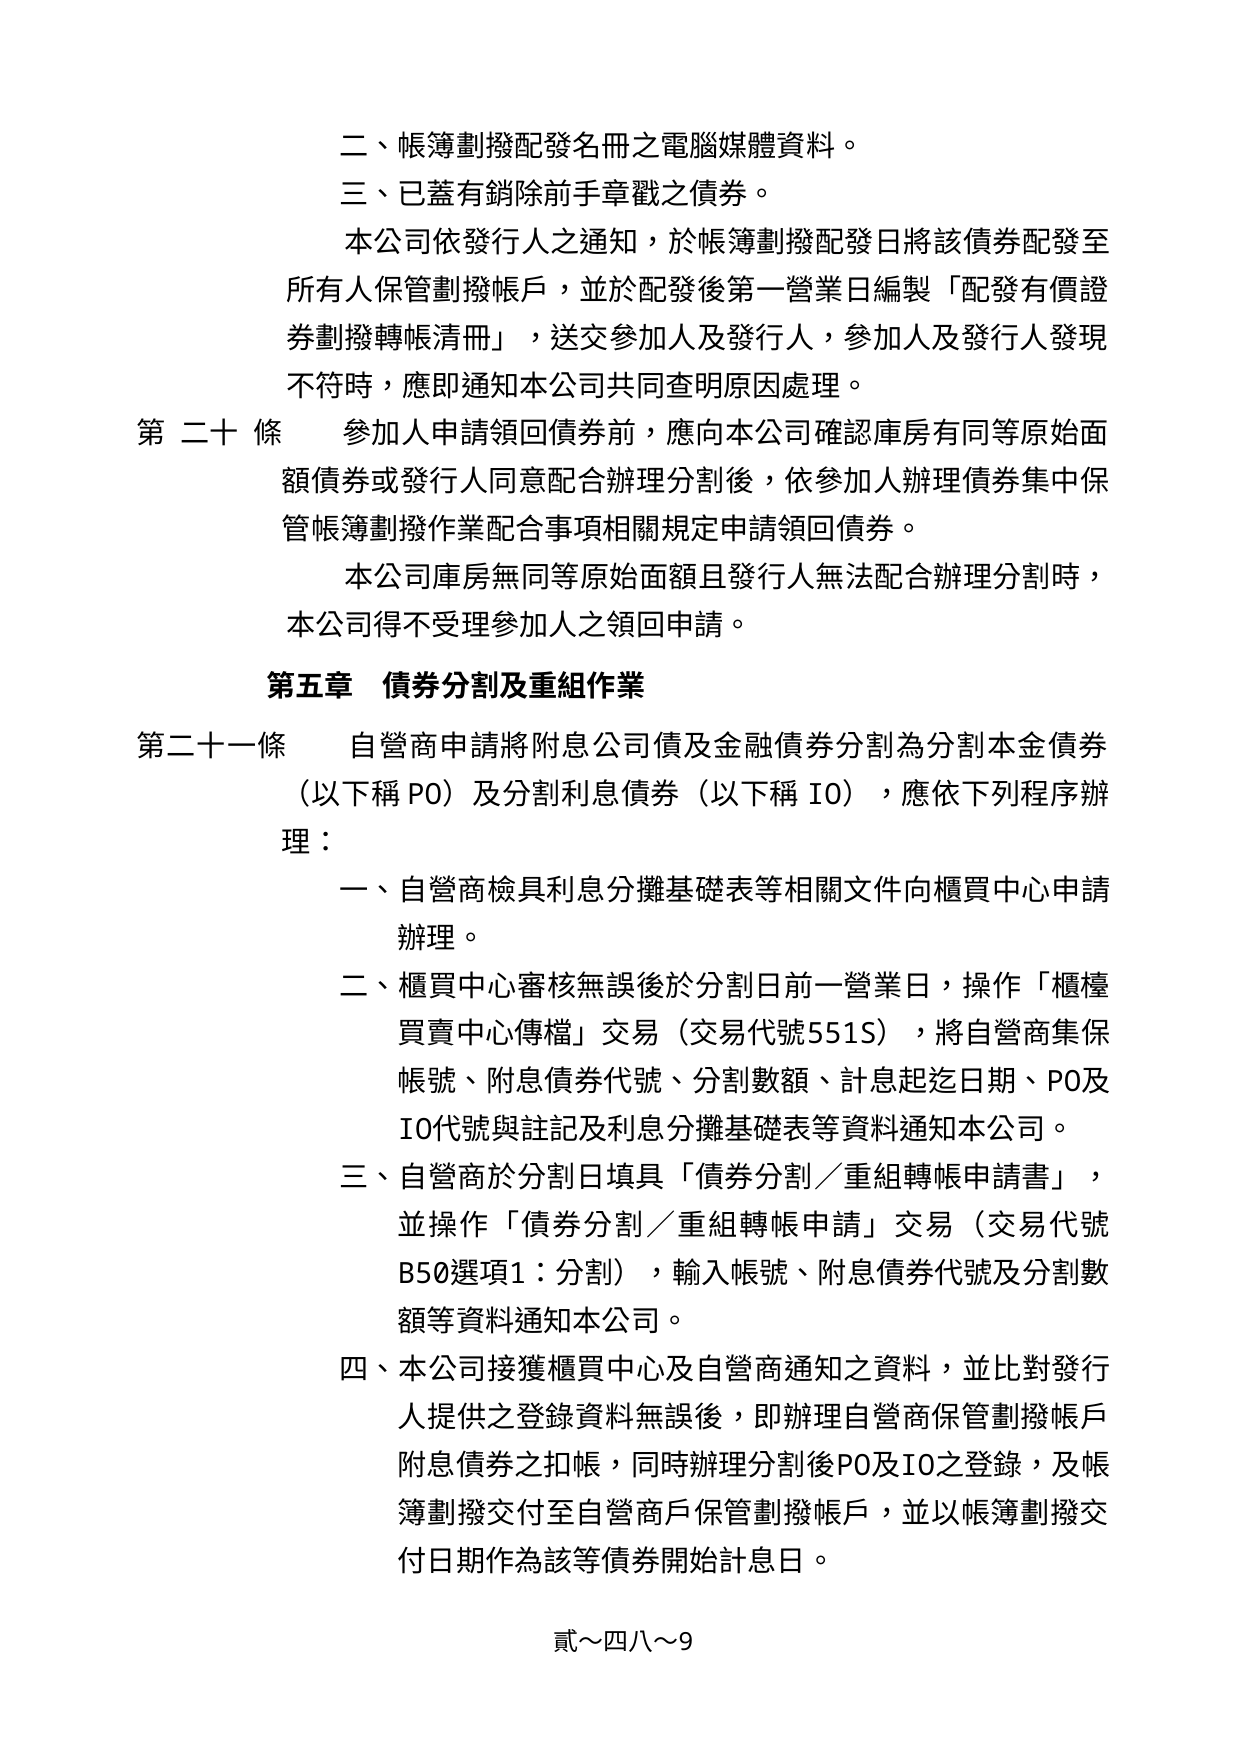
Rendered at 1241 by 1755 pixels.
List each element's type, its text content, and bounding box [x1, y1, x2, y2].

text 一、自營商檢具利息分攤基礎表等相關文件向櫃買中心申請辦理。 [339, 862, 1110, 958]
subtitle 第五章 債券分割及重組作業 [266, 658, 1110, 706]
text 第二十一條 自營商申請將附息公司債及金融債券分割為分割本金債券（以下稱PO）及分割利息債券（以下稱IO），應依下列程序辦理： [136, 718, 1110, 862]
text 二、帳簿劃撥配發名冊之電腦媒體資料。 [339, 118, 1110, 166]
text 三、自營商於分割日填具「債券分割／重組轉帳申請書」，並操作「債券分割／重組轉帳申請」交易（交易代號B50選項1：分割），輸入帳號、附息債券代號及分割數額等資料通知本公司。 [339, 1149, 1110, 1341]
text 二、櫃買中心審核無誤後於分割日前一營業日，操作「櫃檯買賣中心傳檔」交易（交易代號551S），將自營商集保帳號、附息債券代號、分割數額、計息起迄日期、PO及IO代號與註記及利息分攤基礎表等資料通知本公司。 [339, 958, 1110, 1149]
text 本公司依發行人之通知，於帳簿劃撥配發日將該債券配發至所有人保管劃撥帳戶，並於配發後第一營業日編製「配發有價證券劃撥轉帳清冊」，送交參加人及發行人，參加人及發行人發現不符時，應即通知本公司共同查明原因處理。 [286, 214, 1110, 406]
text 第 二十 條 參加人申請領回債券前，應向本公司確認庫房有同等原始面額債券或發行人同意配合辦理分割後，依參加人辦理債券集中保管帳簿劃撥作業配合事項相關規定申請領回債券。 [136, 406, 1110, 549]
text 四、本公司接獲櫃買中心及自營商通知之資料，並比對發行人提供之登錄資料無誤後，即辦理自營商保管劃撥帳戶附息債券之扣帳，同時辦理分割後PO及IO之登錄，及帳簿劃撥交付至自營商戶保管劃撥帳戶，並以帳簿劃撥交付日期作為該等債券開始計息日。 [339, 1341, 1110, 1581]
text 本公司庫房無同等原始面額且發行人無法配合辦理分割時，本公司得不受理參加人之領回申請。 [286, 549, 1110, 645]
text 三、已蓋有銷除前手章戳之債券。 [339, 166, 1110, 214]
